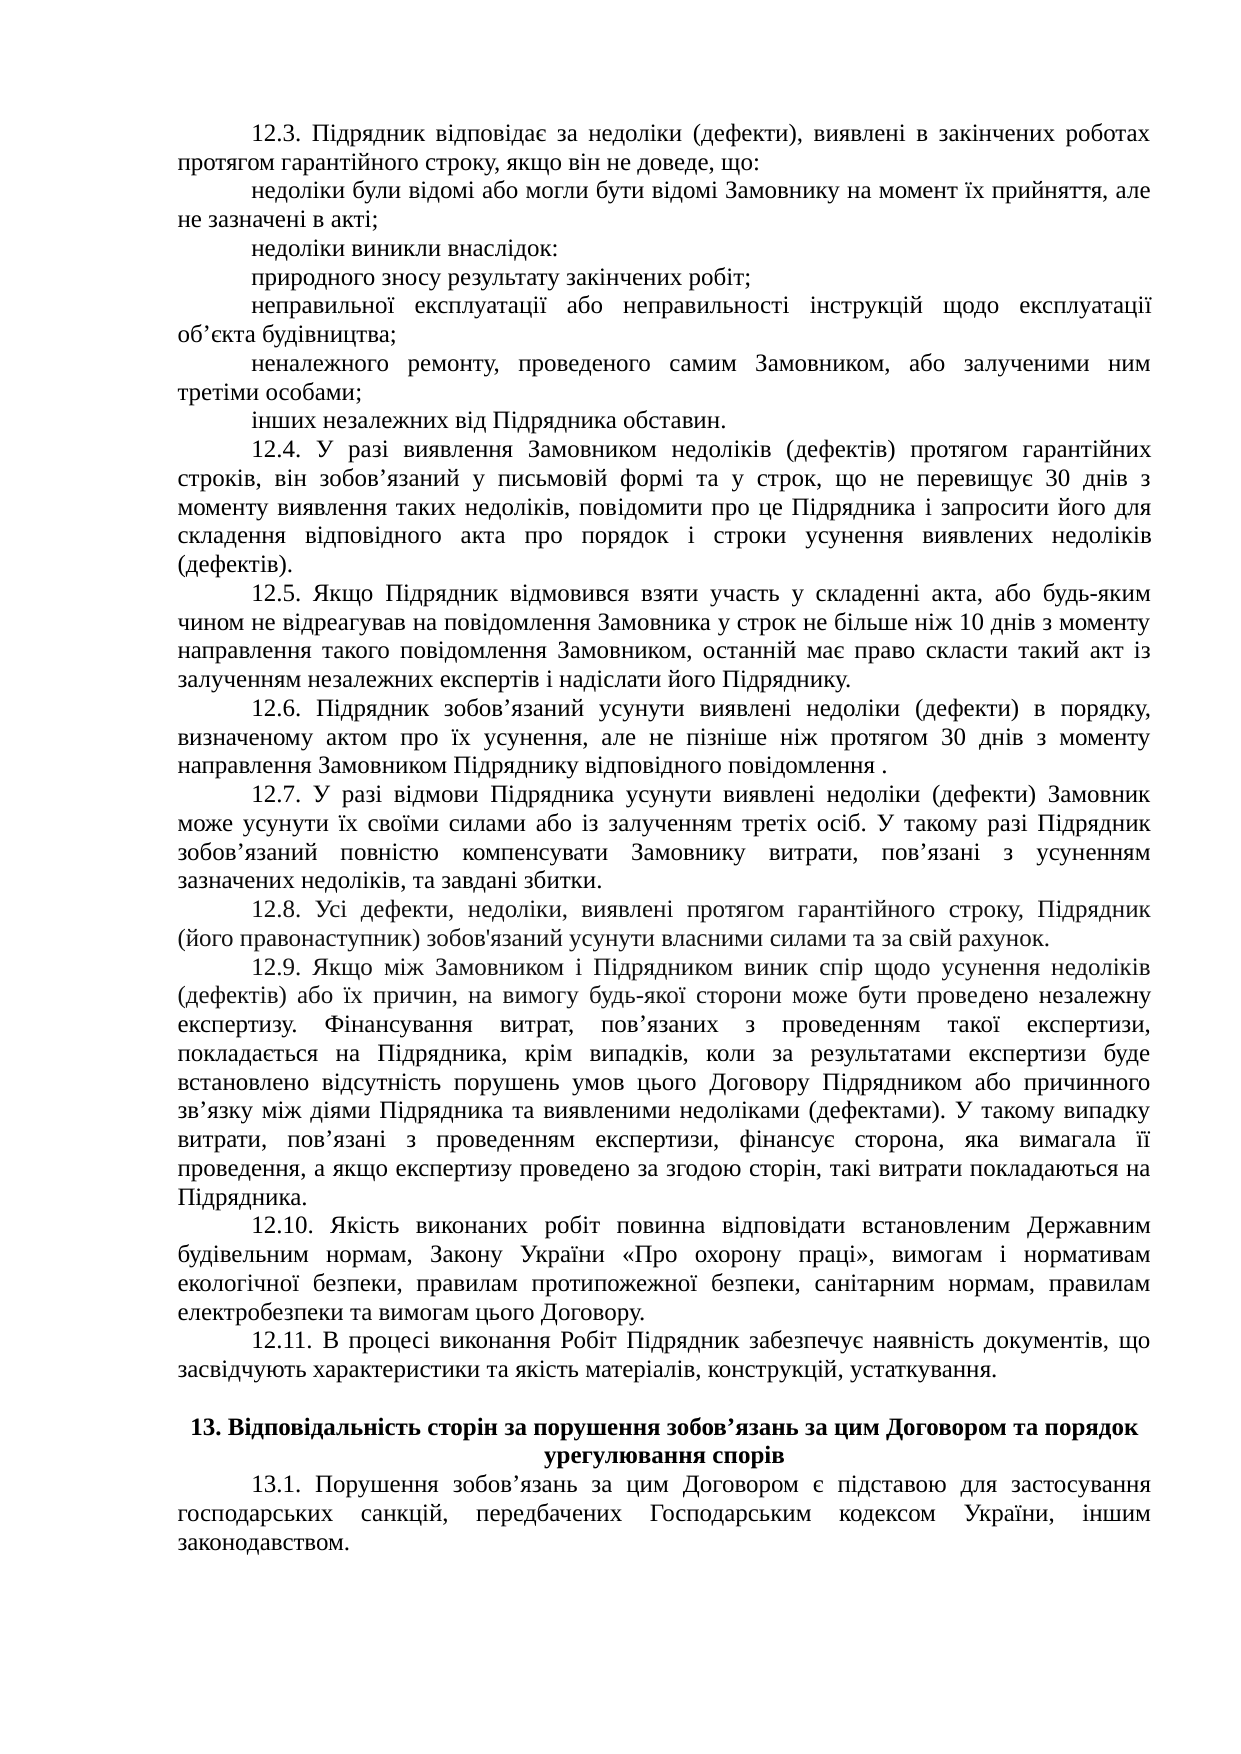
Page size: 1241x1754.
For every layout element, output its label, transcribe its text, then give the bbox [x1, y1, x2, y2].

text неправильної експлуатацiї або неправильностi iнструкцiй щодо експлуатацiї об’єкта будiвництва; [177, 291, 1152, 348]
text 12.4. У разi виявлення Замовником недолiкiв (дефектiв) протягом гарантiйних строкiв, вiн зобов’язаний у письмовій формі та у строк, що не перевищує 30 днів з моменту виявлення таких недоліків, повiдомити про це Підрядника i запросити його для складення вiдповiдного акта про порядок i строки усунення виявлених недолiкiв (дефектiв). [177, 434, 1152, 578]
text 13.1. Порушення зобов’язань за цим Договором є пiдставою для застосування господарських санкцiй, передбачених Господарським кодексом України, iншим законодавством. [177, 1469, 1152, 1556]
text недолiки були вiдомi або могли бути вiдомi Замовнику на момент їх прийняття, але не зазначенi в актi; [177, 176, 1152, 233]
text 12.8. Усі дефекти, недоліки, виявлені протягом гарантійного строку, Підрядник (його правонаступник) зобов'язаний усунути власними силами та за свій рахунок. [177, 894, 1152, 952]
text 12.7. У разi вiдмови Підрядника усунути виявленi недолiки (дефекти) Замовник може усунути їх своїми силами або iз залученням третiх осiб. У такому разi Підрядник зобов’язаний повнiстю компенсувати Замовнику витрати, пов’язанi з усуненням зазначених недолiкiв, та завданi збитки. [177, 779, 1152, 894]
text 12.11. В процесі виконання Робіт Підрядник забезпечує наявність документів, що засвідчують характеристики та якість матеріалів, конструкцій, устаткування. [177, 1326, 1152, 1383]
text 12.5. Якщо Підрядник вiдмовився взяти участь у складеннi акта, або будь-яким чином не відреагував на повідомлення Замовника у строк не більше ніж 10 днів з моменту направлення такого повідомлення Замовником, останній має право скласти такий акт iз залученням незалежних експертiв i надiслати його Підряднику. [177, 578, 1152, 693]
text неналежного ремонту, проведеного самим Замовником, або залученими ним третiми особами; [177, 348, 1152, 406]
text природного зносу результату закiнчених робiт; [177, 262, 1152, 291]
text 12.9. Якщо мiж Замовником i Підрядником виник спiр щодо усунення недолiкiв (дефектiв) або їх причин, на вимогу будь-якої сторони може бути проведено незалежну експертизу. Фiнансування витрат, пов’язаних з проведенням такої експертизи, покладається на Підрядника, крiм випадкiв, коли за результатами експертизи буде встановлено вiдсутнiсть порушень умов цього Договору Підрядником або причинного зв’язку мiж дiями Підрядника та виявленими недолiками (дефектами). У такому випадку витрати, пов’язанi з проведенням експертизи, фiнансує сторона, яка вимагала її проведення, а якщо експертизу проведено за згодою сторiн, такi витрати покладаються на Підрядника. [177, 952, 1152, 1211]
text 12.6. Підрядник зобов’язаний усунути виявленi недолiки (дефекти) в порядку, визначеному актом про їх усунення, але не пізніше ніж протягом 30 днів з моменту направлення Замовником Підряднику відповідного повідомлення . [177, 693, 1152, 779]
text 12.10. Якість виконаних робіт повинна відповідати встановленим Державним будівельним нормам, Закону України «Про охорону праці», вимогам і нормативам екологічної безпеки, правилам протипожежної безпеки, санітарним нормам, правилам електробезпеки та вимогам цього Договору. [177, 1211, 1152, 1326]
text недолiки виникли внаслiдок: [177, 233, 1152, 262]
text 12.3. Підрядник вiдповiдає за недолiки (дефекти), виявленi в закiнчених роботах протягом гарантiйного строку, якщо вiн не доведе, що: [177, 118, 1152, 176]
text 13. Вiдповiдальнiсть сторiн за порушення зобов’язань за цим Договором та порядок урегулювання спорiв [177, 1412, 1152, 1469]
text iнших незалежних вiд Підрядника обставин. [177, 406, 1152, 434]
